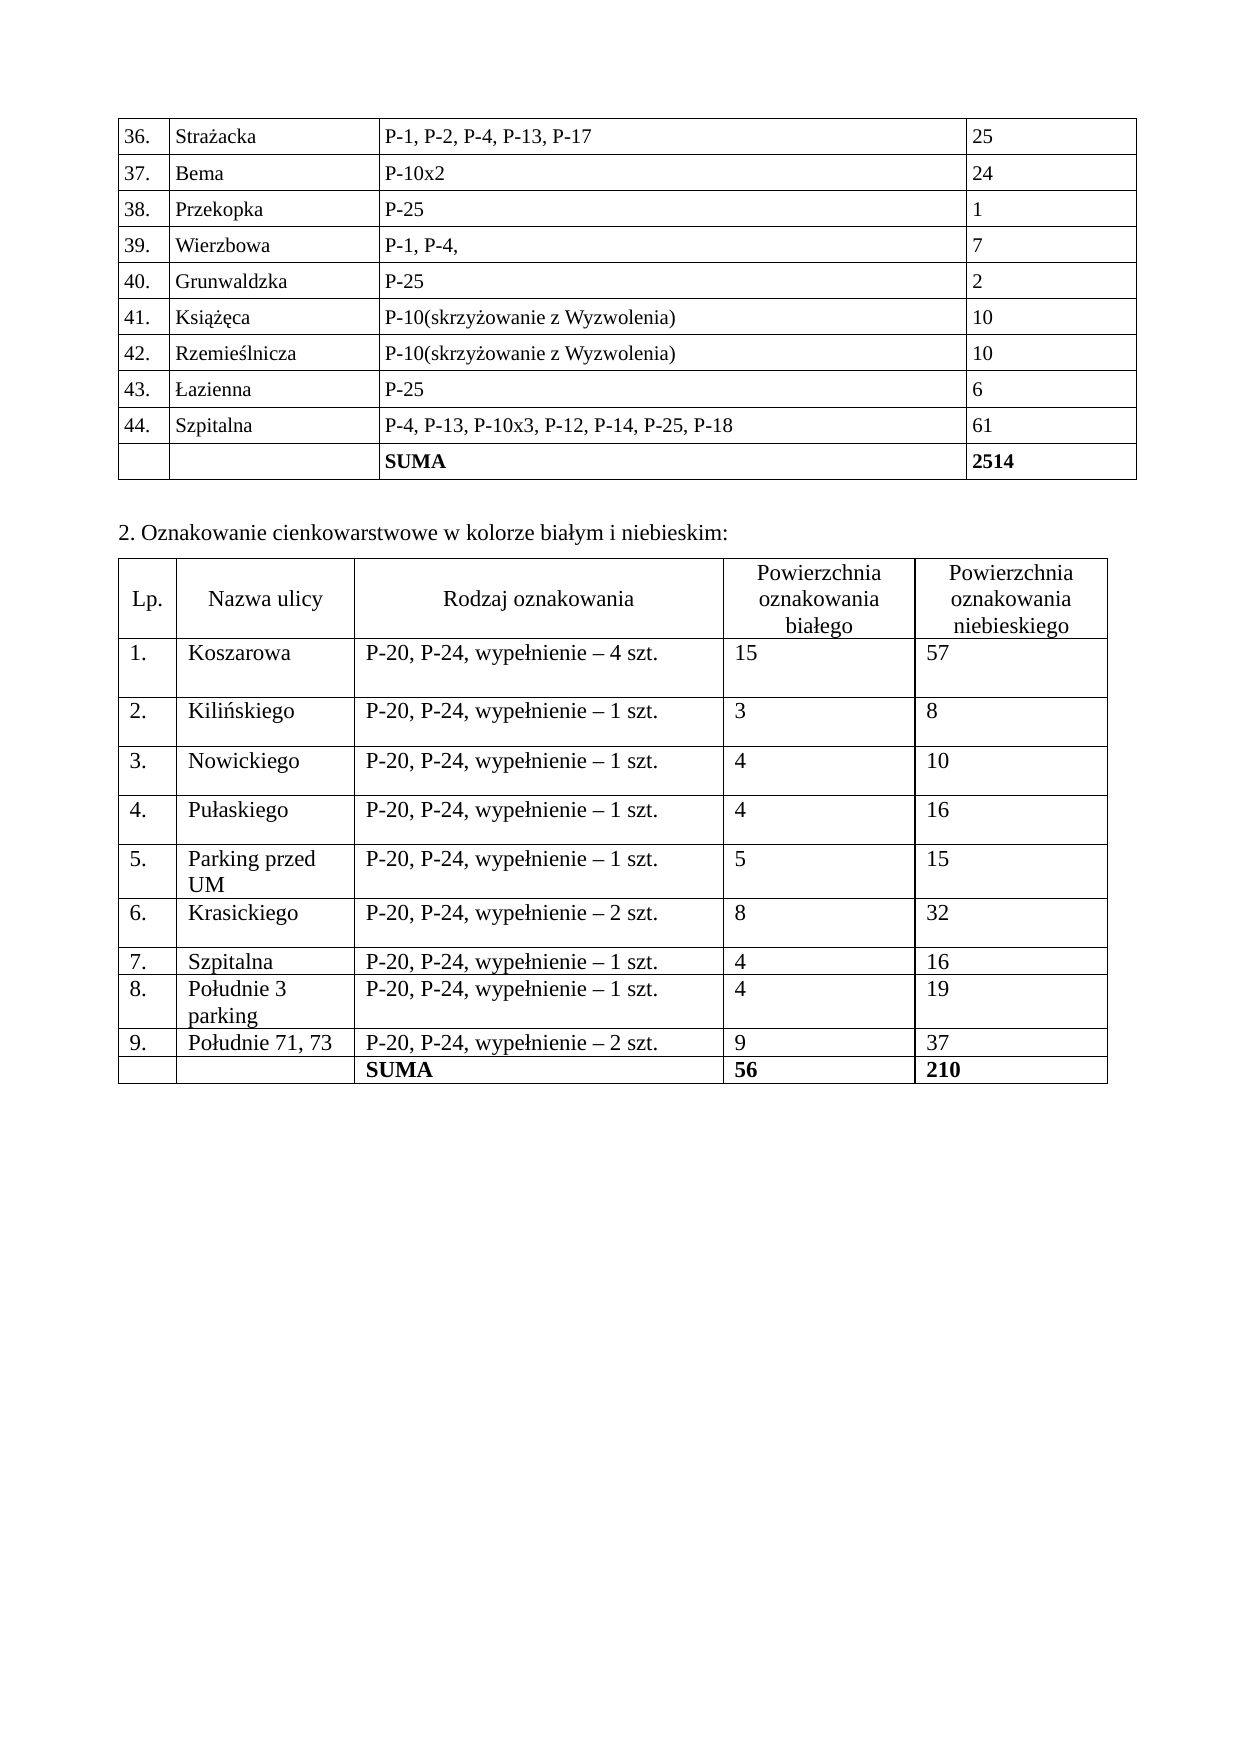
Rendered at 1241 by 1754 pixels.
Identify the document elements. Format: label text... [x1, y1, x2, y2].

table_header Powierzchnia oznakowania białego [724, 559, 914, 638]
table_cell 4 [724, 948, 914, 974]
table_cell P-20, P-24, wypełnienie – 1 szt. [355, 747, 723, 795]
table_cell Południe 71, 73 [177, 1029, 354, 1056]
table_cell 15 [916, 845, 1107, 898]
table_cell 37. [119, 155, 169, 190]
table_cell P-20, P-24, wypełnienie – 2 szt. [355, 1029, 723, 1056]
table_cell P-25 [380, 263, 966, 298]
table_cell 16 [916, 796, 1107, 844]
table_cell 32 [916, 899, 1107, 947]
table_cell 7. [119, 948, 176, 974]
table_cell 5. [119, 845, 176, 898]
table_cell 39. [119, 227, 169, 262]
table_cell Nowickiego [177, 747, 354, 795]
table_cell Bema [170, 155, 379, 190]
table_cell P-20, P-24, wypełnienie – 2 szt. [355, 899, 723, 947]
table_cell P-20, P-24, wypełnienie – 4 szt. [355, 639, 723, 697]
table_cell P-25 [380, 191, 966, 226]
table_cell Koszarowa [177, 639, 354, 697]
table_cell 16 [916, 948, 1107, 974]
table_cell 8 [916, 698, 1107, 746]
table_cell P-1, P-4, [380, 227, 966, 262]
table_cell 6 [967, 371, 1136, 406]
table_cell [119, 444, 169, 478]
table_cell Strażacka [170, 119, 379, 154]
table_cell 36. [119, 119, 169, 154]
table_cell 4 [724, 747, 914, 795]
table_cell Krasickiego [177, 899, 354, 947]
table_cell P-25 [380, 371, 966, 406]
table_cell 2 [967, 263, 1136, 298]
table_cell Kilińskiego [177, 698, 354, 746]
table_cell Parking przed UM [177, 845, 354, 898]
table_cell 44. [119, 408, 169, 442]
table_cell P-20, P-24, wypełnienie – 1 szt. [355, 975, 723, 1028]
table_cell 3. [119, 747, 176, 795]
table_cell Przekopka [170, 191, 379, 226]
table_cell Wierzbowa [170, 227, 379, 262]
table_cell 43. [119, 371, 169, 406]
table_cell 10 [967, 299, 1136, 334]
table_cell [170, 444, 379, 478]
table_cell 4. [119, 796, 176, 844]
table_cell 1 [967, 191, 1136, 226]
table_cell P-20, P-24, wypełnienie – 1 szt. [355, 698, 723, 746]
table_cell P-1, P-2, P-4, P-13, P-17 [380, 119, 966, 154]
table_cell Szpitalna [170, 408, 379, 442]
table_cell 4 [724, 796, 914, 844]
table_cell P-4, P-13, P-10x3, P-12, P-14, P-25, P-18 [380, 408, 966, 442]
table_cell 41. [119, 299, 169, 334]
table_header Nazwa ulicy [177, 559, 354, 638]
table_cell [119, 1057, 176, 1083]
table_cell 37 [916, 1029, 1107, 1056]
table_cell 40. [119, 263, 169, 298]
table_cell 9 [724, 1029, 914, 1056]
table_cell Pułaskiego [177, 796, 354, 844]
table_cell 8. [119, 975, 176, 1028]
table_cell P-20, P-24, wypełnienie – 1 szt. [355, 948, 723, 974]
table_cell 57 [916, 639, 1107, 697]
table_cell 7 [967, 227, 1136, 262]
table_cell SUMA [355, 1057, 723, 1083]
table_cell 24 [967, 155, 1136, 190]
table_cell 8 [724, 899, 914, 947]
table_header Powierzchnia oznakowania niebieskiego [916, 559, 1107, 638]
table_cell 10 [967, 335, 1136, 370]
table_cell 9. [119, 1029, 176, 1056]
table_cell Szpitalna [177, 948, 354, 974]
table_cell Grunwaldzka [170, 263, 379, 298]
table_cell 6. [119, 899, 176, 947]
table_cell 2. [119, 698, 176, 746]
table_cell 61 [967, 408, 1136, 442]
table_cell P-10(skrzyżowanie z Wyzwolenia) [380, 335, 966, 370]
table_cell P-20, P-24, wypełnienie – 1 szt. [355, 796, 723, 844]
table_cell SUMA [380, 444, 966, 478]
table_cell 15 [724, 639, 914, 697]
table_cell 25 [967, 119, 1136, 154]
table_cell P-10(skrzyżowanie z Wyzwolenia) [380, 299, 966, 334]
table_cell 3 [724, 698, 914, 746]
table_header Rodzaj oznakowania [355, 559, 723, 638]
table_cell Łazienna [170, 371, 379, 406]
table_cell 42. [119, 335, 169, 370]
table_cell Rzemieślnicza [170, 335, 379, 370]
table_cell Południe 3 parking [177, 975, 354, 1028]
table_cell 38. [119, 191, 169, 226]
table_cell 56 [724, 1057, 914, 1083]
table_header Lp. [119, 559, 176, 638]
table_cell 2514 [967, 444, 1136, 478]
table_cell 5 [724, 845, 914, 898]
table_cell Książęca [170, 299, 379, 334]
table_cell 1. [119, 639, 176, 697]
table_cell [177, 1057, 354, 1083]
table_cell 210 [916, 1057, 1107, 1083]
text 2. Oznakowanie cienkowarstwowe w kolorze białym i niebieskim: [118, 518, 1122, 545]
table_cell 19 [916, 975, 1107, 1028]
table_cell 10 [916, 747, 1107, 795]
table_cell P-10x2 [380, 155, 966, 190]
table_cell P-20, P-24, wypełnienie – 1 szt. [355, 845, 723, 898]
table_cell 4 [724, 975, 914, 1028]
